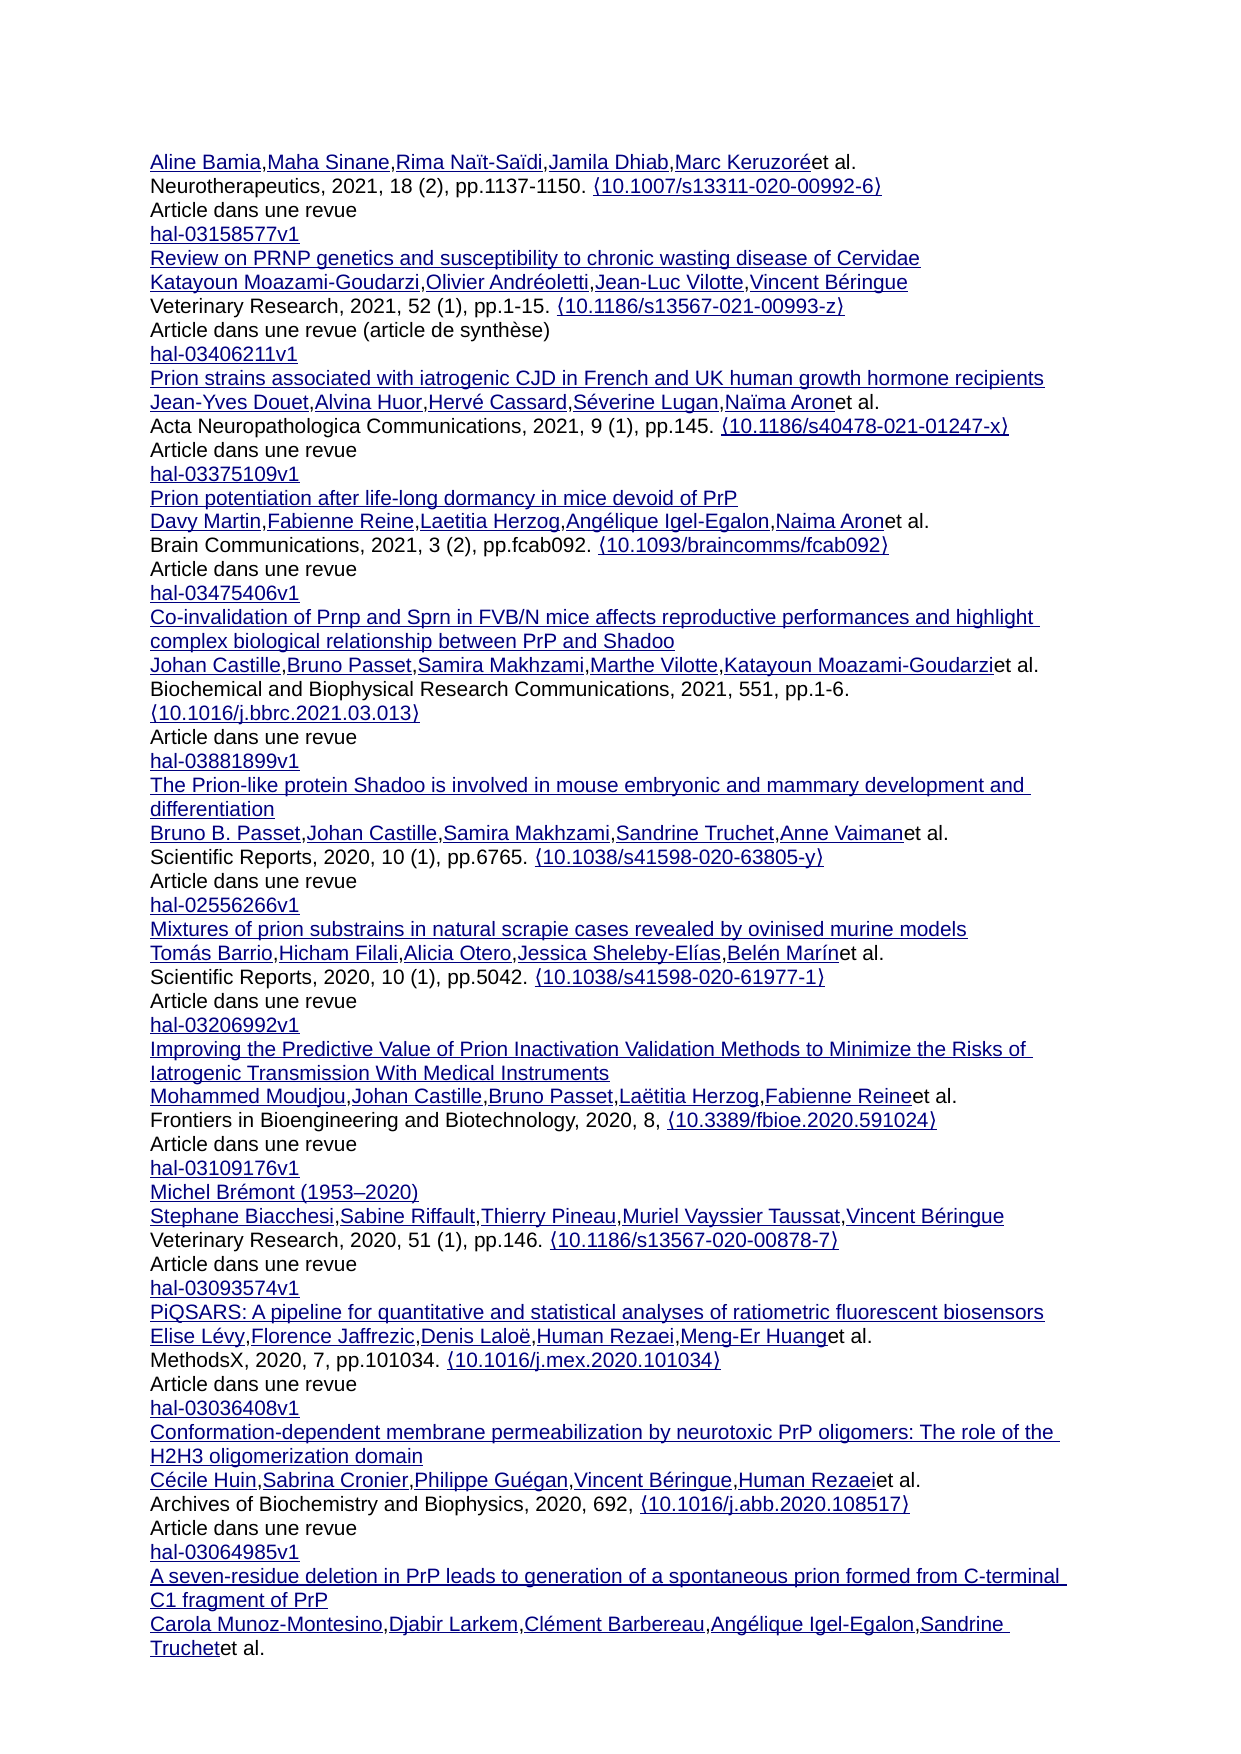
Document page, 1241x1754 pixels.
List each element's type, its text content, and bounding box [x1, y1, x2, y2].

table_cell PiQSARS: A pipeline for quantitative and statistical analyses of ratiometric fluorescent biosensors Elise Lévy,Florence Jaffrezic,Denis Laloë,Human Rezaei,Meng-Er Huanget al. MethodsX, 2020, 7, pp.101034. ⟨10.1016/j.mex.2020.101034⟩ Article dans une revue hal-03036408v1 [150, 1300, 1090, 1420]
table_cell Michel Brémont (1953–2020) Stephane Biacchesi,Sabine Riffault,Thierry Pineau,Muriel Vayssier Taussat,Vincent Béringue Veterinary Research, 2020, 51 (1), pp.146. ⟨10.1186/s13567-020-00878-7⟩ Article dans une revue hal-03093574v1 [150, 1180, 1090, 1300]
table_cell Improving the Predictive Value of Prion Inactivation Validation Methods to Minimize the Risks of Iatrogenic Transmission With Medical Instruments Mohammed Moudjou,Johan Castille,Bruno Passet,Laëtitia Herzog,Fabienne Reineet al. Frontiers in Bioengineering and Biotechnology, 2020, 8, ⟨10.3389/fbioe.2020.591024⟩ Article dans une revue hal-03109176v1 [150, 1036, 1090, 1180]
table_cell Prion potentiation after life-long dormancy in mice devoid of PrP Davy Martin,Fabienne Reine,Laetitia Herzog,Angélique Igel-Egalon,Naima Aronet al. Brain Communications, 2021, 3 (2), pp.fcab092. ⟨10.1093/braincomms/fcab092⟩ Article dans une revue hal-03475406v1 [150, 485, 1090, 605]
table_cell Conformation-dependent membrane permeabilization by neurotoxic PrP oligomers: The role of the H2H3 oligomerization domain Cécile Huin,Sabrina Cronier,Philippe Guégan,Vincent Béringue,Human Rezaeiet al. Archives of Biochemistry and Biophysics, 2020, 692, ⟨10.1016/j.abb.2020.108517⟩ Article dans une revue hal-03064985v1 [150, 1420, 1090, 1563]
table_cell Prion strains associated with iatrogenic CJD in French and UK human growth hormone recipients Jean-Yves Douet,Alvina Huor,Hervé Cassard,Séverine Lugan,Naïma Aronet al. Acta Neuropathologica Communications, 2021, 9 (1), pp.145. ⟨10.1186/s40478-021-01247-x⟩ Article dans une revue hal-03375109v1 [150, 366, 1090, 485]
table_cell The Prion-like protein Shadoo is involved in mouse embryonic and mammary development and differentiation Bruno B. Passet,Johan Castille,Samira Makhzami,Sandrine Truchet,Anne Vaimanet al. Scientific Reports, 2020, 10 (1), pp.6765. ⟨10.1038/s41598-020-63805-y⟩ Article dans une revue hal-02556266v1 [150, 773, 1090, 917]
table_cell Co-invalidation of Prnp and Sprn in FVB/N mice affects reproductive performances and highlight complex biological relationship between PrP and Shadoo Johan Castille,Bruno Passet,Samira Makhzami,Marthe Vilotte,Katayoun Moazami-Goudarziet al. Biochemical and Biophysical Research Communications, 2021, 551, pp.1-6. ⟨10.1016/j.bbrc.2021.03.013⟩ Article dans une revue hal-03881899v1 [150, 605, 1090, 773]
table_cell Aline Bamia,Maha Sinane,Rima Naït-Saïdi,Jamila Dhiab,Marc Keruzoréet al. Neurotherapeutics, 2021, 18 (2), pp.1137-1150. ⟨10.1007/s13311-020-00992-6⟩ Article dans une revue hal-03158577v1 [150, 150, 1090, 246]
table_cell Mixtures of prion substrains in natural scrapie cases revealed by ovinised murine models Tomás Barrio,Hicham Filali,Alicia Otero,Jessica Sheleby-Elías,Belén Marínet al. Scientific Reports, 2020, 10 (1), pp.5042. ⟨10.1038/s41598-020-61977-1⟩ Article dans une revue hal-03206992v1 [150, 917, 1090, 1036]
table_cell Review on PRNP genetics and susceptibility to chronic wasting disease of Cervidae Katayoun Moazami-Goudarzi,Olivier Andréoletti,Jean-Luc Vilotte,Vincent Béringue Veterinary Research, 2021, 52 (1), pp.1-15. ⟨10.1186/s13567-021-00993-z⟩ Article dans une revue (article de synthèse) hal-03406211v1 [150, 246, 1090, 366]
table_cell A seven-residue deletion in PrP leads to generation of a spontaneous prion formed from C-terminal C1 fragment of PrP Carola Munoz-Montesino,Djabir Larkem,Clément Barbereau,Angélique Igel-Egalon,Sandrine Truchetet al. [150, 1564, 1090, 1659]
